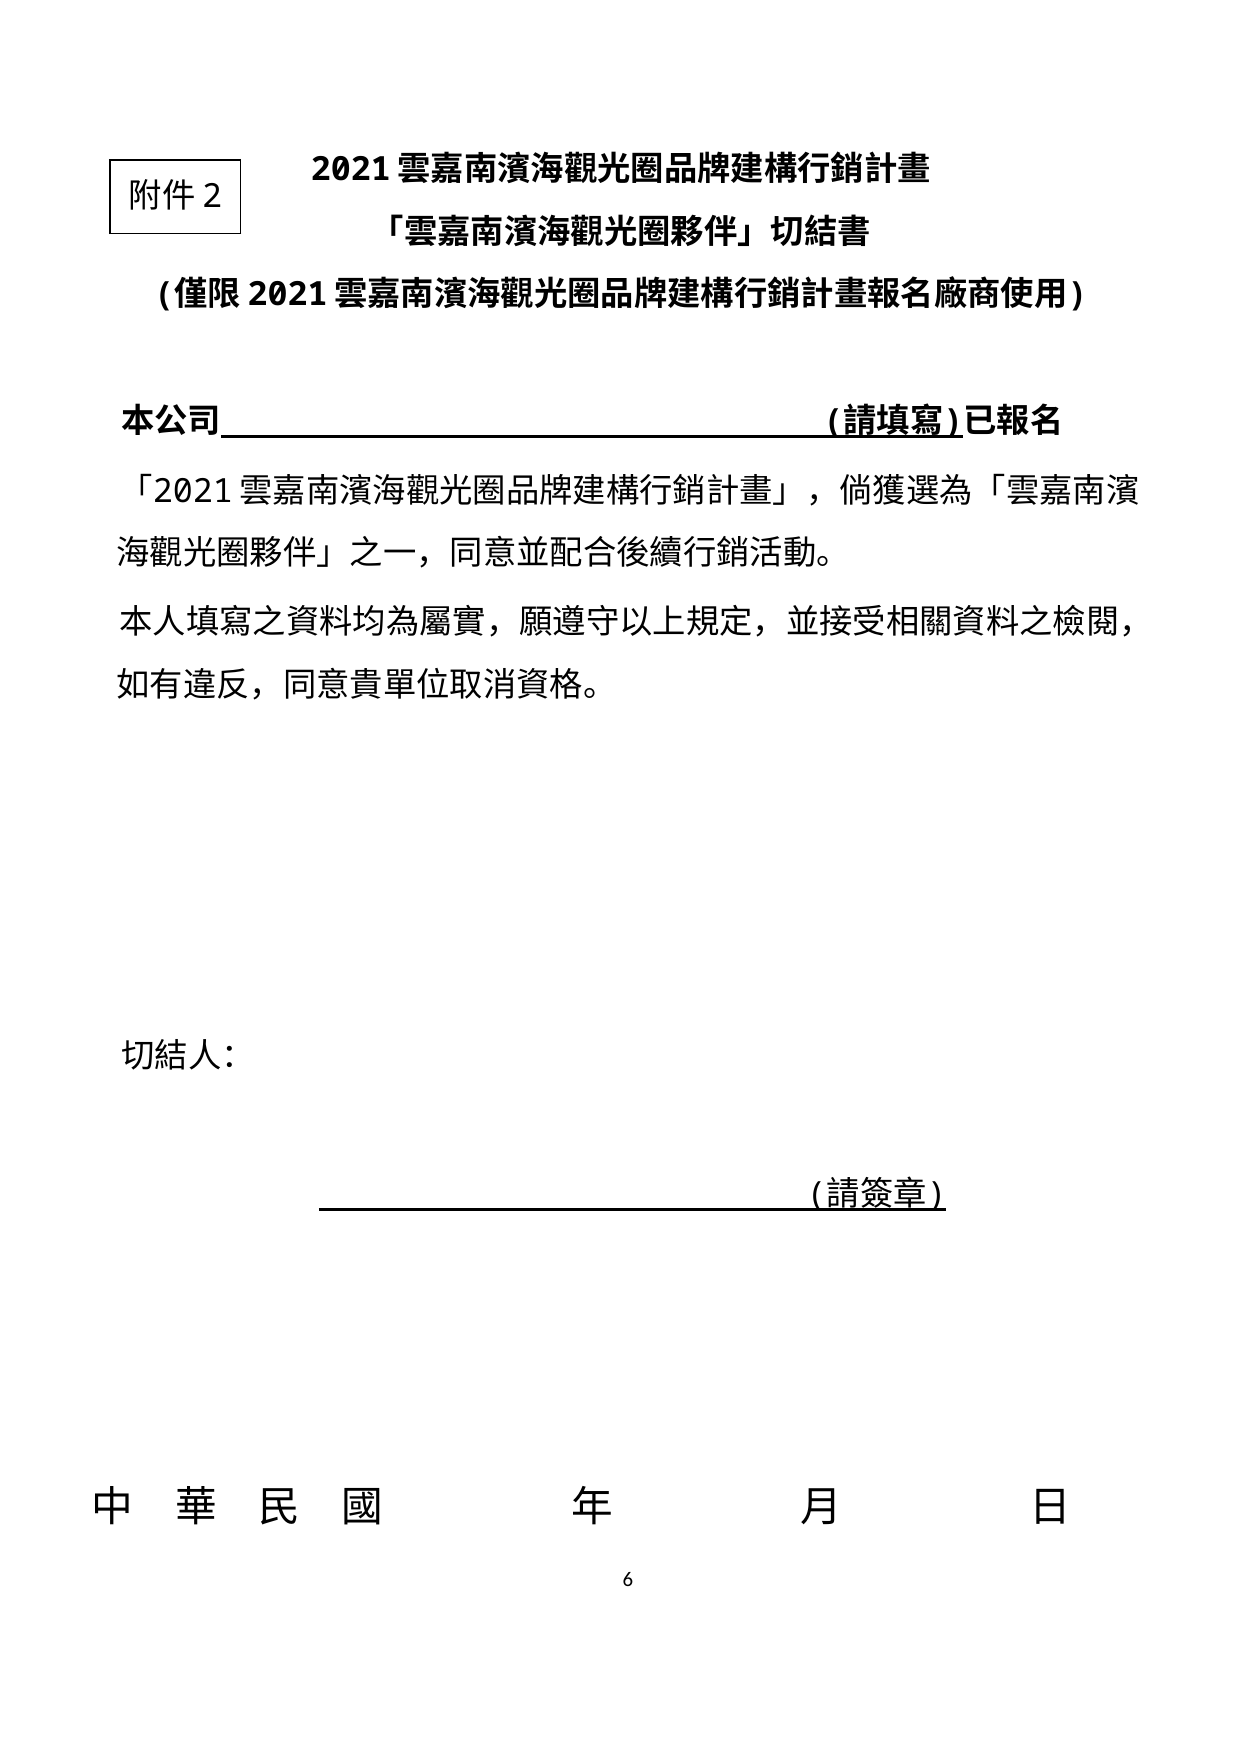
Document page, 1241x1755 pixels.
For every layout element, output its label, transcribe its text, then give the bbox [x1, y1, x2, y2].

text (請簽章) [319, 1167, 1156, 1215]
text 中 華 民 國 年 月 日 [92, 1473, 1163, 1534]
text 「2021雲嘉南濱海觀光圈品牌建構行銷計畫」，倘獲選為「雲嘉南濱海觀光圈夥伴」之一，同意並配合後續行銷活動。 [116, 463, 1156, 574]
text 「雲嘉南濱海觀光圈夥伴」切結書 [94, 204, 1147, 253]
text 附件2 [119, 169, 231, 218]
text 2021雲嘉南濱海觀光圈品牌建構行銷計畫 [94, 142, 1147, 190]
subtitle 本公司 (請填寫)已報名 [92, 394, 1155, 442]
text 本人填寫之資料均為屬實，願遵守以上規定，並接受相關資料之檢閱，如有違反，同意貴單位取消資格。 [116, 595, 1156, 706]
text (僅限2021雲嘉南濱海觀光圈品牌建構行銷計畫報名廠商使用) [94, 267, 1147, 316]
text 切結人： [121, 1029, 1156, 1077]
text 2021雲嘉南濱海觀光圈品牌建構行銷計畫 [111, 161, 240, 233]
